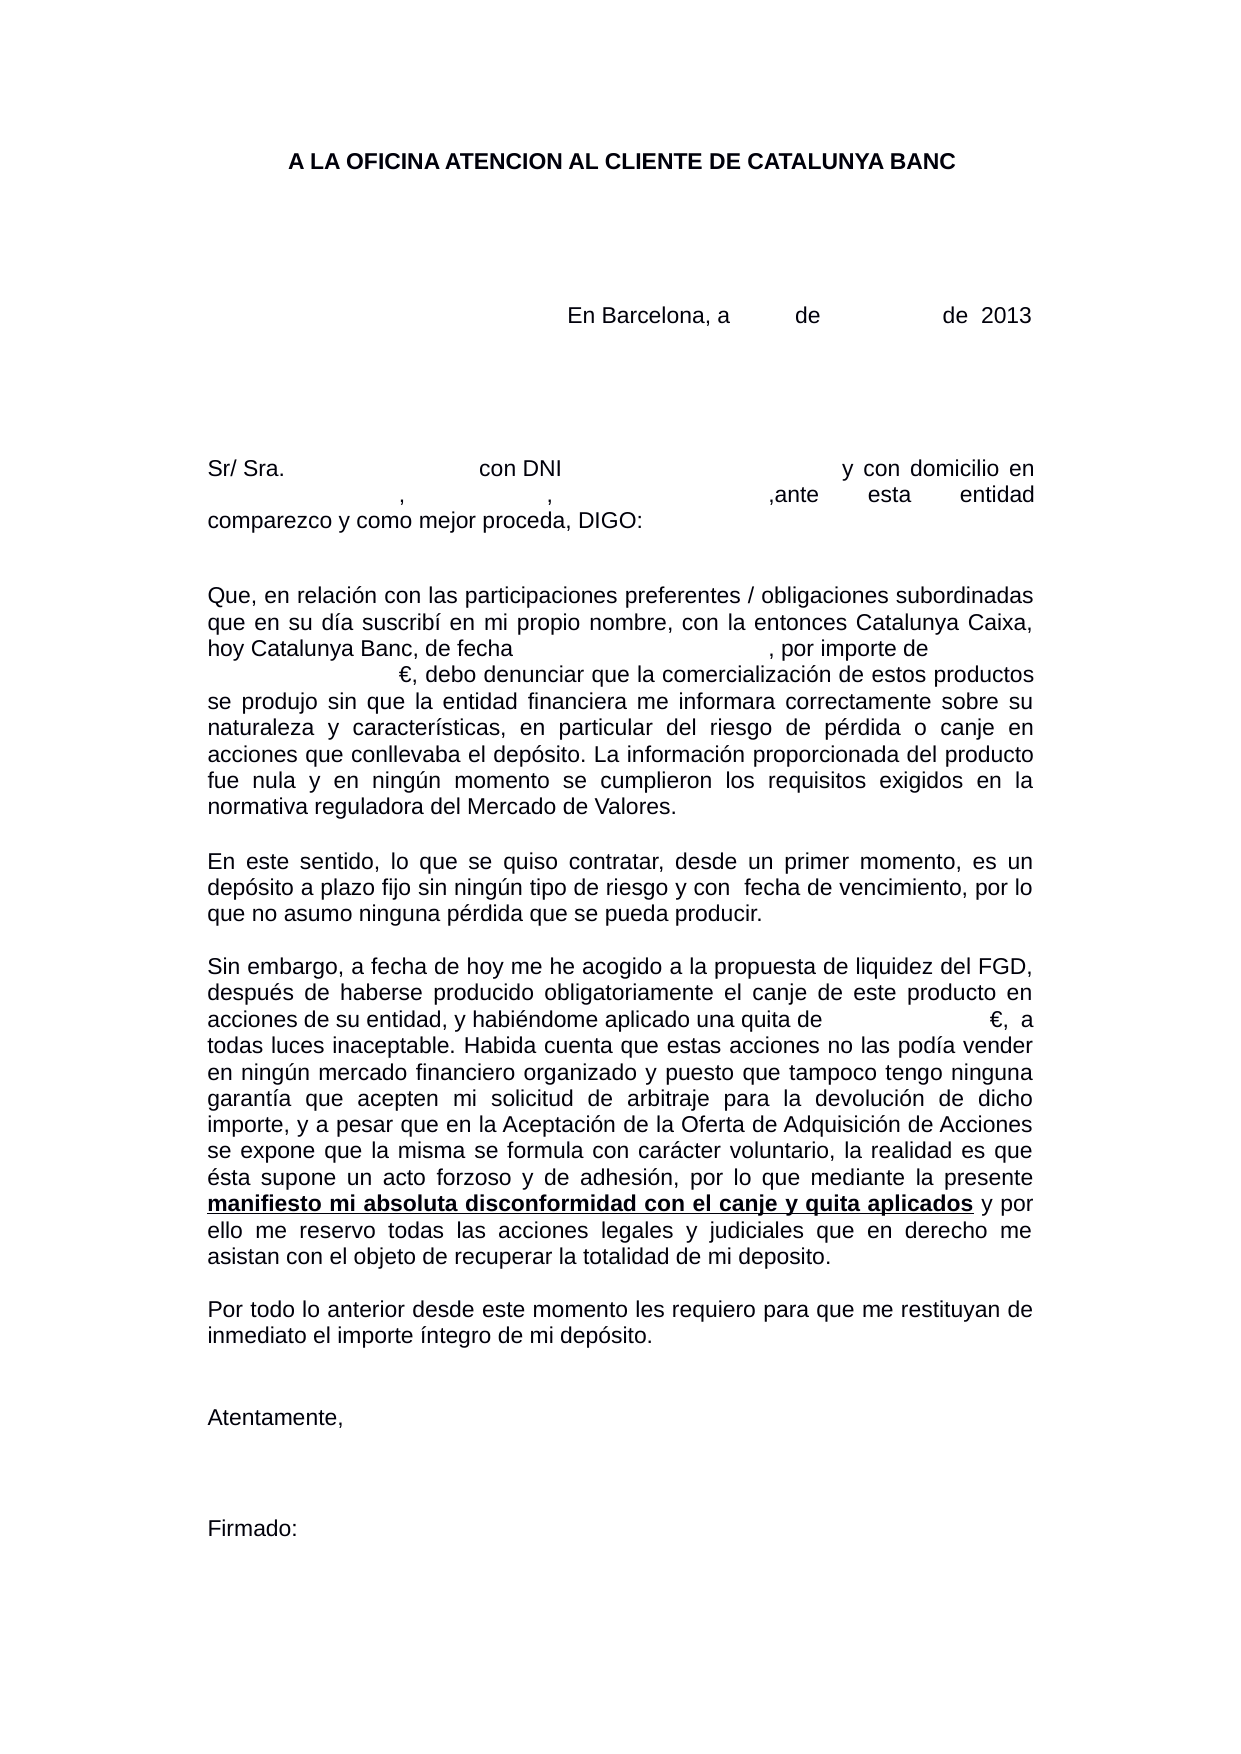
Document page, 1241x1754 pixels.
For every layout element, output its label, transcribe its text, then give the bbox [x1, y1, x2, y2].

text Firmado: [207, 1515, 1034, 1541]
text Sin embargo, a fecha de hoy me he acogido a la propuesta de liquidez del FGD, después de haberse producido obligatoriamente el canje de este producto en acciones de su entidad, y habiéndome aplicado una quita de €, a todas luces inaceptable. Habida cuenta que estas acciones no las podía vender en ningún mercado financiero organizado y puesto que tampoco tengo ninguna garantía que acepten mi solicitud de arbitraje para la devolución de dicho importe, y a pesar que en la Aceptación de la Oferta de Adquisición de Acciones se expone que la misma se formula con carácter voluntario, la realidad es que ésta supone un acto forzoso y de adhesión, por lo que mediante la presente manifiesto mi absoluta disconformidad con el canje y quita aplicados y por ello me reservo todas las acciones legales y judiciales que en derecho me asistan con el objeto de recuperar la totalidad de mi deposito. [207, 953, 1033, 1269]
text En Barcelona, a de de 2013 [265, 276, 1032, 381]
text Sr/ Sra. con DNI y con domicilio en , , ,ante esta entidad comparezco y como mejor proceda, DIGO: [207, 402, 1035, 533]
text En este sentido, lo que se quiso contratar, desde un primer momento, es un depósito a plazo fijo sin ningún tipo de riesgo y con fecha de vencimiento, por lo que no asumo ninguna pérdida que se pueda producir. [207, 848, 1033, 927]
text Atentamente, [207, 1404, 1034, 1431]
text A LA OFICINA ATENCION AL CLIENTE DE CATALUNYA BANC [177, 148, 1063, 255]
text Que, en relación con las participaciones preferentes / obligaciones subordinadas que en su día suscribí en mi propio nombre, con la entonces Catalunya Caixa, hoy Catalunya Banc, de fecha , por importe de €, debo denunciar que la comercialización de estos productos se produjo sin que la entidad financiera me informara correctamente sobre su naturaleza y características, en particular del riesgo de pérdida o canje en acciones que conllevaba el depósito. La información proporcionada del producto fue nula y en ningún momento se cumplieron los requisitos exigidos en la normativa reguladora del Mercado de Valores. [207, 582, 1034, 819]
text Por todo lo anterior desde este momento les requiero para que me restituyan de inmediato el importe íntegro de mi depósito. [207, 1296, 1034, 1348]
